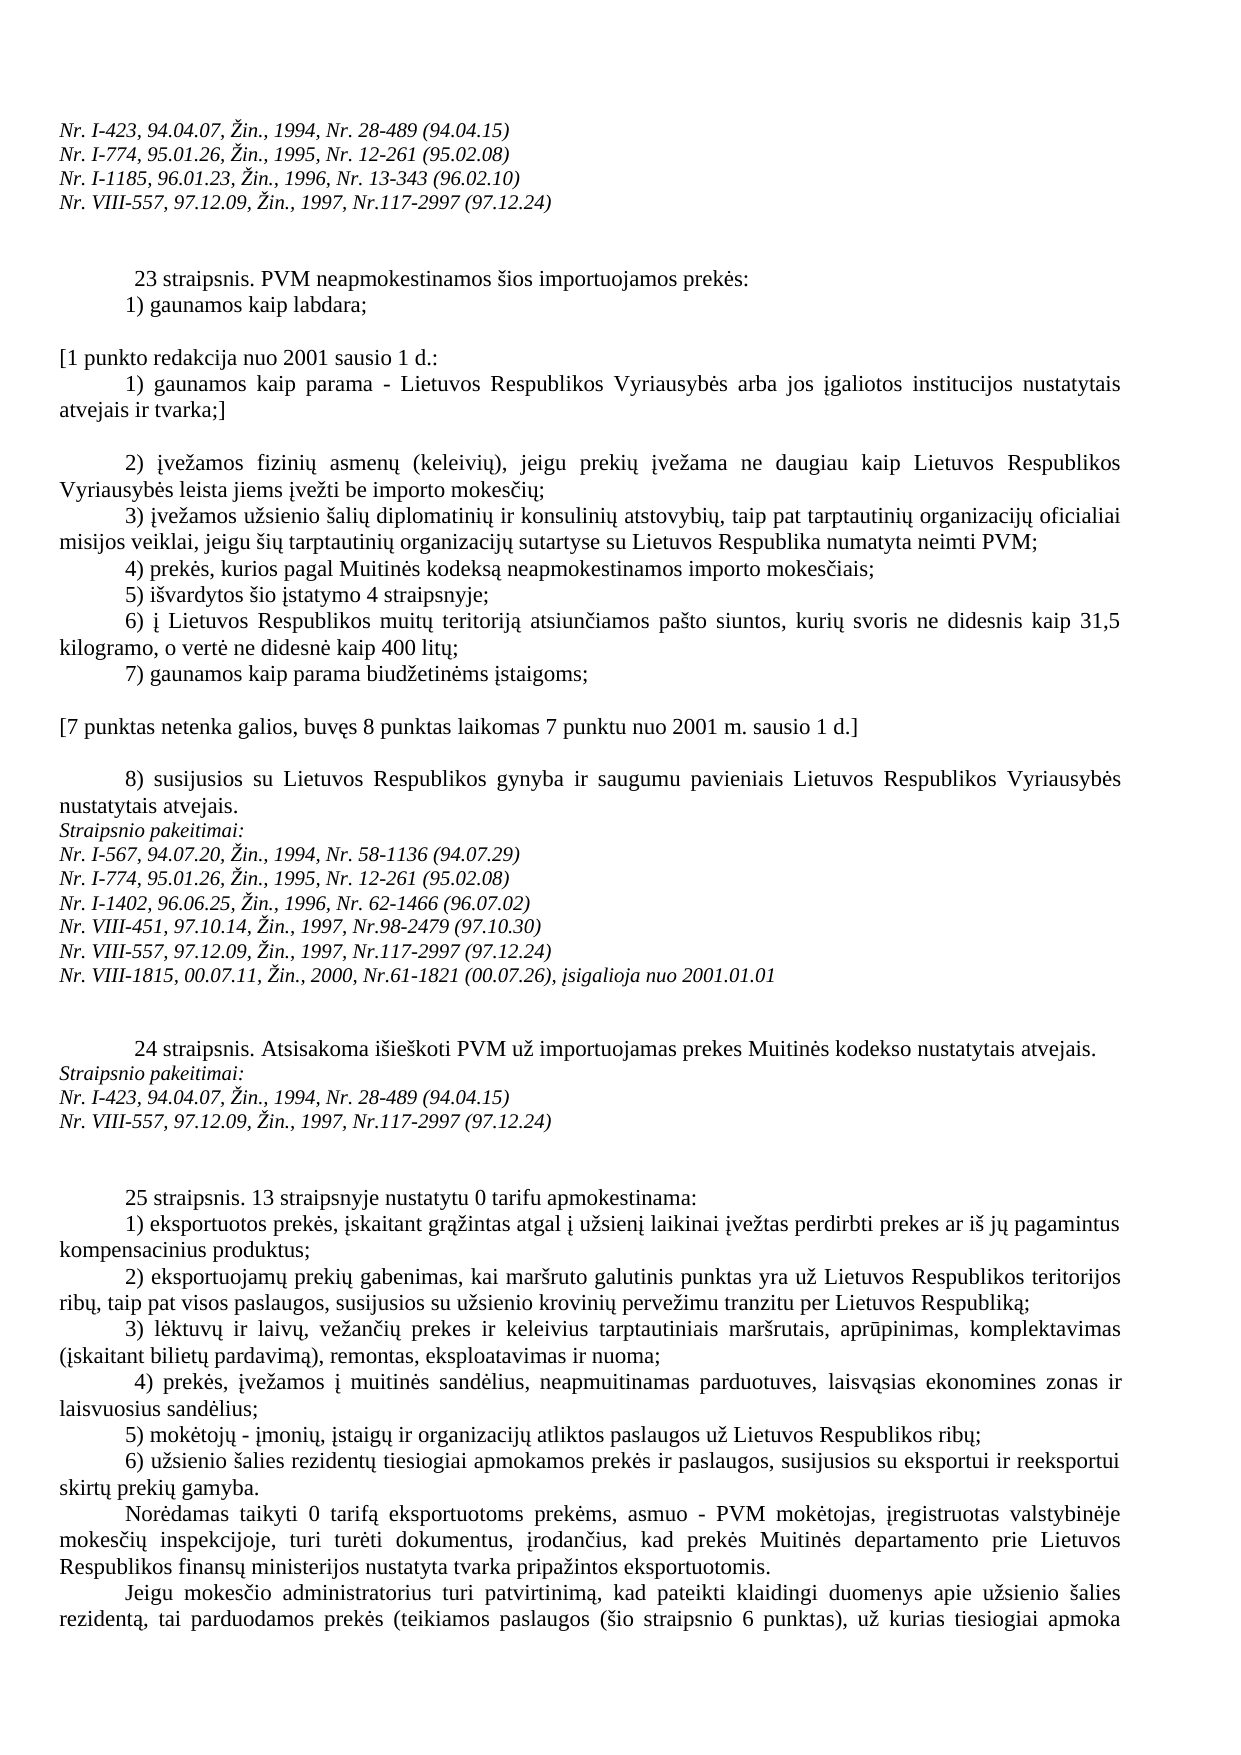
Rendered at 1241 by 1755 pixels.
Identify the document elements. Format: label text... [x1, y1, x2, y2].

text Nr. VIII-1815, 00.07.11, Žin., 2000, Nr.61-1821 (00.07.26), įsigalioja nuo 2001.01.01 [59, 963, 1122, 987]
text 23 straipsnis. PVM neapmokestinamos šios importuojamos prekės: [59, 265, 1122, 291]
text [7 punktas netenka galios, buvęs 8 punktas laikomas 7 punktu nuo 2001 m. sausio 1 d.] [59, 713, 1122, 739]
text 7) gaunamos kaip parama biudžetinėms įstaigoms; [59, 660, 1122, 686]
text 3) lėktuvų ir laivų, vežančių prekes ir keleivius tarptautiniais maršrutais, aprūpinimas, komplektavimas (įskaitant bilietų pardavimą), remontas, eksploatavimas ir nuoma; [59, 1316, 1122, 1368]
text 8) susijusios su Lietuvos Respublikos gynyba ir saugumu pavieniais Lietuvos Respublikos Vyriausybės nustatytais atvejais. [59, 766, 1122, 818]
text 5) išvardytos šio įstatymo 4 straipsnyje; [59, 581, 1122, 607]
text Nr. VIII-557, 97.12.09, Žin., 1997, Nr.117-2997 (97.12.24) [59, 190, 1122, 214]
text Nr. I-423, 94.04.07, Žin., 1994, Nr. 28-489 (94.04.15) [59, 118, 1122, 142]
text 4) prekės, įvežamos į muitinės sandėlius, neapmuitinamas parduotuves, laisvąsias ekonomines zonas ir laisvuosius sandėlius; [59, 1368, 1122, 1421]
text 1) eksportuotos prekės, įskaitant grąžintas atgal į užsienį laikinai įvežtas perdirbti prekes ar iš jų pagamintus kompensacinius produktus; [59, 1210, 1122, 1263]
text Jeigu mokesčio administratorius turi patvirtinimą, kad pateikti klaidingi duomenys apie užsienio šalies rezidentą, tai parduodamos prekės (teikiamos paslaugos (šio straipsnio 6 punktas), už kurias tiesiogiai apmoka [59, 1579, 1122, 1632]
text 3) įvežamos užsienio šalių diplomatinių ir konsulinių atstovybių, taip pat tarptautinių organizacijų oficialiai misijos veiklai, jeigu šių tarptautinių organizacijų sutartyse su Lietuvos Respublika numatyta neimti PVM; [59, 502, 1122, 555]
text 6) į Lietuvos Respublikos muitų teritoriją atsiunčiamos pašto siuntos, kurių svoris ne didesnis kaip 31,5 kilogramo, o vertė ne didesnė kaip 400 litų; [59, 607, 1122, 660]
text Norėdamas taikyti 0 tarifą eksportuotoms prekėms, asmuo - PVM mokėtojas, įregistruotas valstybinėje mokesčių inspekcijoje, turi turėti dokumentus, įrodančius, kad prekės Muitinės departamento prie Lietuvos Respublikos finansų ministerijos nustatyta tvarka pripažintos eksportuotomis. [59, 1500, 1122, 1579]
text Nr. VIII-451, 97.10.14, Žin., 1997, Nr.98-2479 (97.10.30) [59, 914, 1122, 938]
text Straipsnio pakeitimai: [59, 1061, 1122, 1085]
text Nr. I-774, 95.01.26, Žin., 1995, Nr. 12-261 (95.02.08) [59, 142, 1122, 166]
text 4) prekės, kurios pagal Muitinės kodeksą neapmokestinamos importo mokesčiais; [59, 555, 1122, 581]
text Nr. VIII-557, 97.12.09, Žin., 1997, Nr.117-2997 (97.12.24) [59, 1109, 1122, 1133]
text 2) eksportuojamų prekių gabenimas, kai maršruto galutinis punktas yra už Lietuvos Respublikos teritorijos ribų, taip pat visos paslaugos, susijusios su užsienio krovinių pervežimu tranzitu per Lietuvos Respubliką; [59, 1263, 1122, 1316]
text [1 punkto redakcija nuo 2001 sausio 1 d.: [59, 344, 1122, 370]
text 1) gaunamos kaip parama - Lietuvos Respublikos Vyriausybės arba jos įgaliotos institucijos nustatytais atvejais ir tvarka;] [59, 370, 1122, 423]
text 25 straipsnis. 13 straipsnyje nustatytu 0 tarifu apmokestinama: [59, 1184, 1122, 1210]
text Nr. VIII-557, 97.12.09, Žin., 1997, Nr.117-2997 (97.12.24) [59, 938, 1122, 963]
text Nr. I-1402, 96.06.25, Žin., 1996, Nr. 62-1466 (96.07.02) [59, 890, 1122, 914]
text 2) įvežamos fizinių asmenų (keleivių), jeigu prekių įvežama ne daugiau kaip Lietuvos Respublikos Vyriausybės leista jiems įvežti be importo mokesčių; [59, 449, 1122, 502]
text 5) mokėtojų - įmonių, įstaigų ir organizacijų atliktos paslaugos už Lietuvos Respublikos ribų; [59, 1421, 1122, 1447]
text Nr. I-423, 94.04.07, Žin., 1994, Nr. 28-489 (94.04.15) [59, 1085, 1122, 1109]
text 24 straipsnis. Atsisakoma išieškoti PVM už importuojamas prekes Muitinės kodekso nustatytais atvejais. [59, 1035, 1122, 1061]
text Nr. I-774, 95.01.26, Žin., 1995, Nr. 12-261 (95.02.08) [59, 866, 1122, 890]
text Nr. I-567, 94.07.20, Žin., 1994, Nr. 58-1136 (94.07.29) [59, 842, 1122, 866]
text 1) gaunamos kaip labdara; [59, 291, 1122, 317]
text Nr. I-1185, 96.01.23, Žin., 1996, Nr. 13-343 (96.02.10) [59, 166, 1122, 190]
text Straipsnio pakeitimai: [59, 818, 1122, 842]
text 6) užsienio šalies rezidentų tiesiogiai apmokamos prekės ir paslaugos, susijusios su eksportui ir reeksportui skirtų prekių gamyba. [59, 1447, 1122, 1500]
